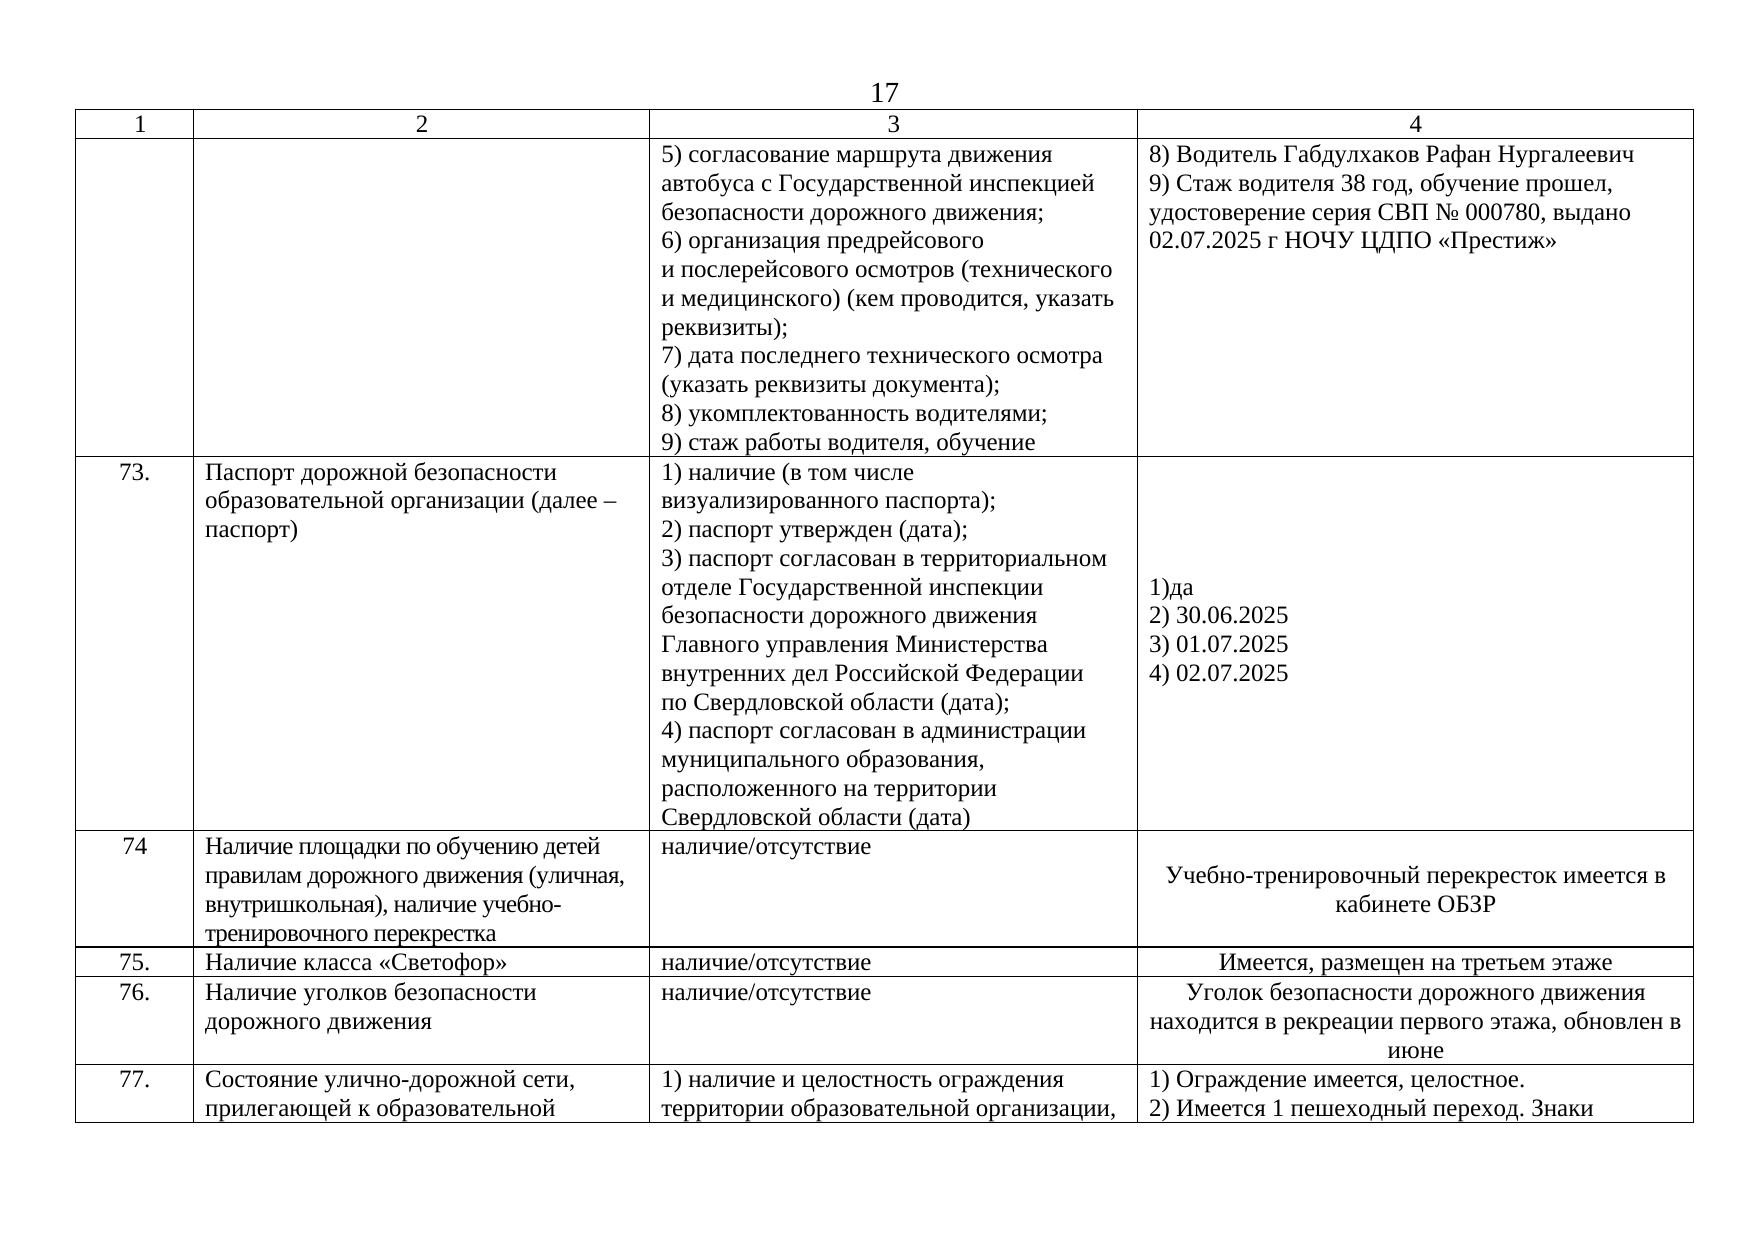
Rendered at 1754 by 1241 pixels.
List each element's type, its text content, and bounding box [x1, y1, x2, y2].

table_cell 1) наличие и целостность ограждения территории образовательной организации, [650, 1065, 1137, 1122]
table_cell Наличие класса «Светофор» [194, 948, 649, 976]
table_cell наличие/отсутствие [650, 831, 1137, 946]
table_cell 74 [76, 831, 193, 946]
table_cell Состояние улично-дорожной сети, прилегающей к образовательной [194, 1065, 649, 1122]
table_header 1 [76, 110, 193, 138]
table_header 4 [1138, 110, 1693, 138]
table_cell Уголок безопасности дорожного движения находится в рекреации первого этажа, обновлен в июне [1138, 977, 1693, 1063]
table_cell Учебно-тренировочный перекресток имеется в кабинете ОБЗР [1138, 831, 1693, 946]
table_cell Наличие площадки по обучению детей правилам дорожного движения (уличная, внутришкольная), наличие учебно-тренировочного перекрестка [194, 831, 649, 946]
table_cell [76, 139, 193, 456]
table_cell наличие/отсутствие [650, 948, 1137, 976]
table_cell 1)да 2) 30.06.2025 3) 01.07.2025 4) 02.07.2025 [1138, 457, 1693, 830]
table_cell Наличие уголков безопасности дорожного движения [194, 977, 649, 1063]
table_cell [194, 139, 649, 456]
table_cell Имеется, размещен на третьем этаже [1138, 948, 1693, 976]
table_cell 1) Ограждение имеется, целостное. 2) Имеется 1 пешеходный переход. Знаки [1138, 1065, 1693, 1122]
table_cell 76. [76, 977, 193, 1063]
table_cell Паспорт дорожной безопасности образовательной организации (далее – паспорт) [194, 457, 649, 830]
table_cell 77. [76, 1065, 193, 1122]
table_cell 8) Водитель Габдулхаков Рафан Нургалеевич 9) Стаж водителя 38 год, обучение прошел, удостоверение серия СВП № 000780, выдано 02.07.2025 г НОЧУ ЦДПО «Престиж» [1138, 139, 1693, 456]
table_cell наличие/отсутствие [650, 977, 1137, 1063]
table_header 3 [650, 110, 1137, 138]
table_cell 1) наличие (в том числе визуализированного паспорта); 2) паспорт утвержден (дата); 3) паспорт согласован в территориальном отделе Государственной инспекции безопасности дорожного движения Главного управления Министерства внутренних дел Российской Федерации по Свердловской области (дата); 4) паспорт согласован в администрации муниципального образования, расположенного на территории Свердловской области (дата) [650, 457, 1137, 830]
table_header 2 [194, 110, 649, 138]
table_cell 73. [76, 457, 193, 830]
table_cell 5) согласование маршрута движения автобуса с Государственной инспекцией безопасности дорожного движения; 6) организация предрейсового и послерейсового осмотров (технического и медицинского) (кем проводится, указать реквизиты); 7) дата последнего технического осмотра (указать реквизиты документа); 8) укомплектованность водителями; 9) стаж работы водителя, обучение [650, 139, 1137, 456]
table_cell 75. [76, 948, 193, 976]
